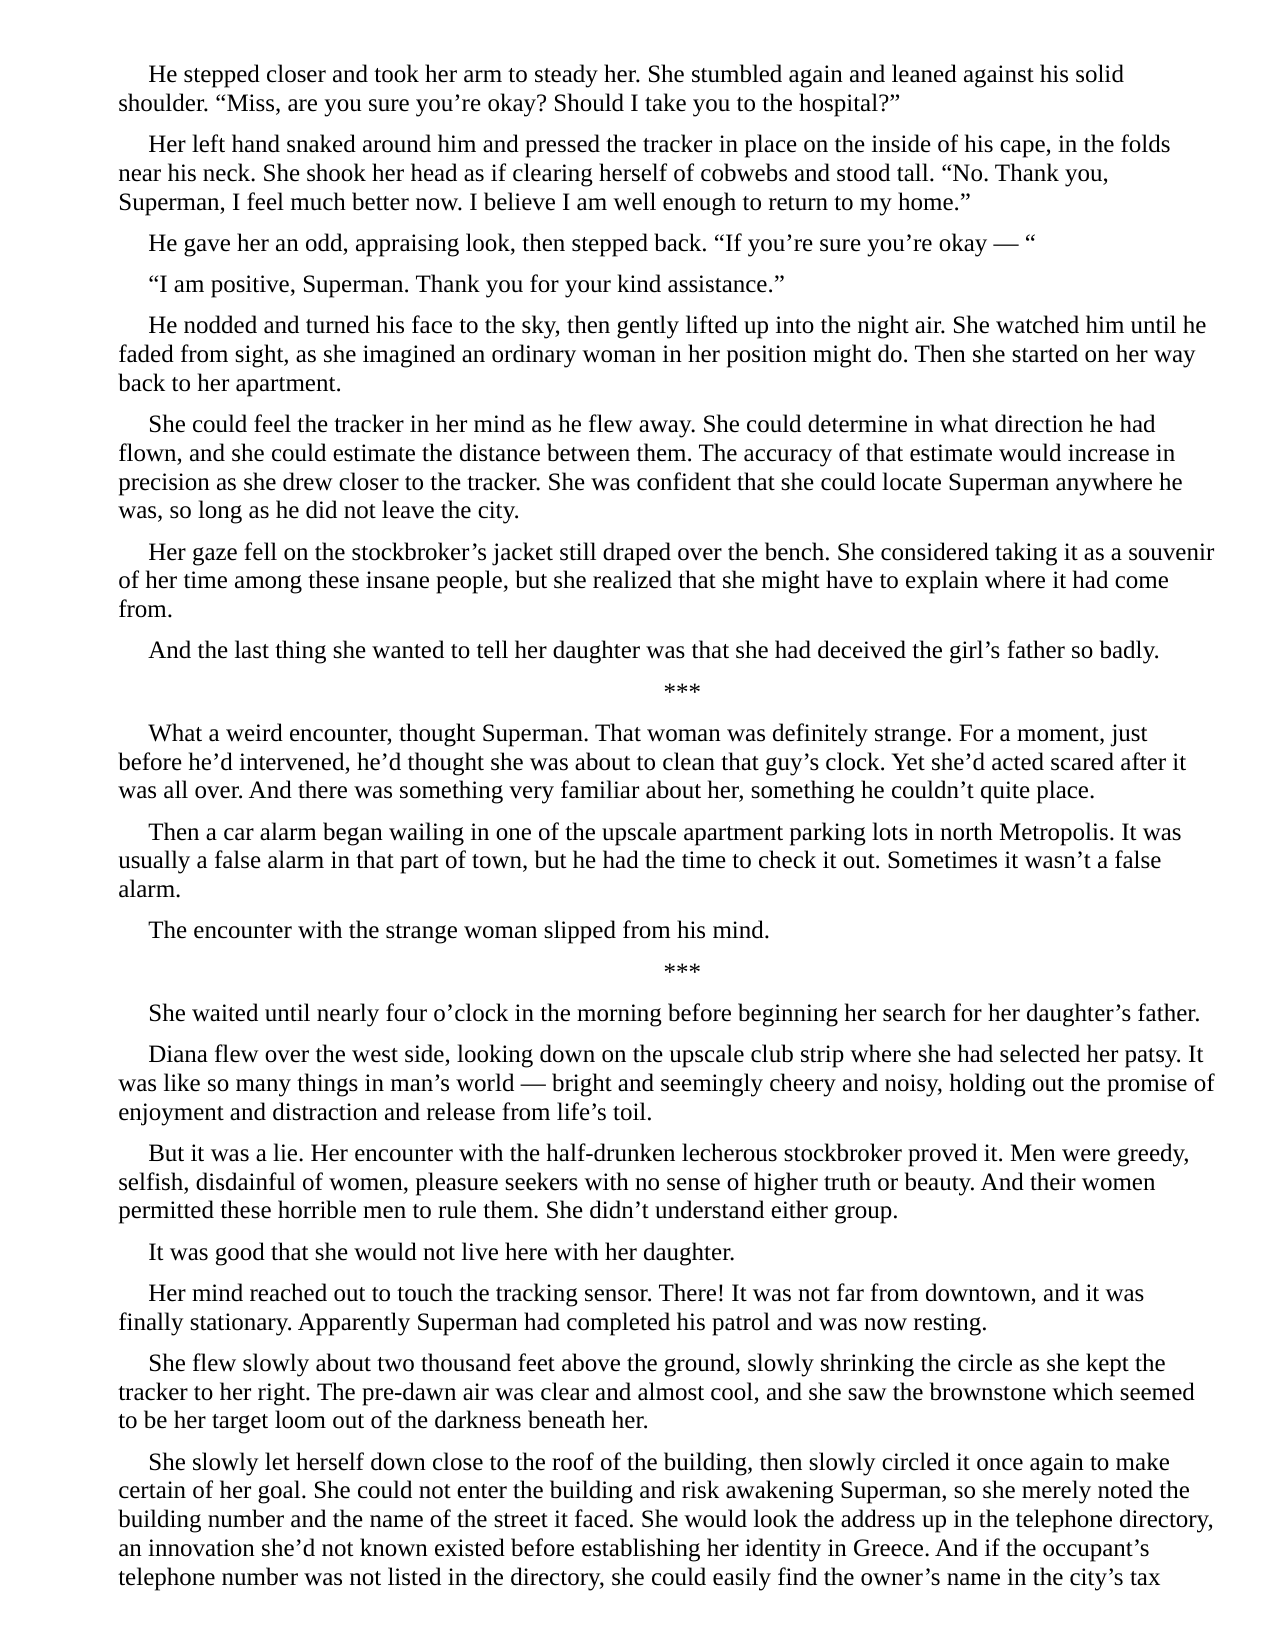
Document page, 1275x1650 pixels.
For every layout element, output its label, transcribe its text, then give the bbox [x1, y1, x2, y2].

text *** [118, 677, 1216, 705]
text But it was a lie. Her encounter with the half-drunken lecherous stockbroker proved it. Men were greedy, selfish, disdainful of women, pleasure seekers with no sense of higher truth or beauty. And their women permitted these horrible men to rule them. She didn’t understand either group. [118, 1138, 1216, 1224]
text He gave her an odd, appraising look, then stepped back. “If you’re sure you’re okay — “ [118, 228, 1216, 257]
text The encounter with the strange woman slipped from his mind. [118, 915, 1216, 944]
text She waited until nearly four o’clock in the morning before beginning her search for her daughter’s father. [118, 998, 1216, 1027]
text He nodded and turned his face to the sky, then gently lifted up into the night air. She watched him until he faded from sight, as she imagined an ordinary woman in her position might do. Then she started on her way back to her apartment. [118, 310, 1216, 397]
text And the last thing she wanted to tell her daughter was that she had deceived the girl’s father so badly. [118, 635, 1216, 664]
text Her gaze fell on the stockbroker’s jacket still draped over the bench. She considered taking it as a souvenir of her time among these insane people, but she realized that she might have to explain where it had come from. [118, 537, 1216, 623]
text It was good that she would not live here with her daughter. [118, 1237, 1216, 1265]
text She could feel the tracker in her mind as he flew away. She could determine in what direction he had flown, and she could estimate the distance between them. The accuracy of that estimate would increase in precision as she drew closer to the tracker. She was confident that she could locate Superman anywhere he was, so long as he did not leave the city. [118, 409, 1216, 524]
text She flew slowly about two thousand feet above the ground, slowly shrinking the circle as she kept the tracker to her right. The pre-dawn air was clear and almost cool, and she saw the brownstone which seemed to be her target loom out of the darkness beneath her. [118, 1348, 1216, 1434]
text She slowly let herself down close to the roof of the building, then slowly circled it once again to make certain of her goal. She could not enter the building and risk awakening Superman, so she merely noted the building number and the name of the street it faced. She would look the address up in the telephone directory, an innovation she’d not known existed before establishing her identity in Greece. And if the occupant’s telephone number was not listed in the directory, she could easily find the owner’s name in the city’s tax [118, 1447, 1216, 1590]
text What a weird encounter, thought Superman. That woman was definitely strange. For a moment, just before he’d intervened, he’d thought she was about to clean that guy’s clock. Yet she’d acted scared after it was all over. And there was something very familiar about her, something he couldn’t quite place. [118, 718, 1216, 804]
text *** [118, 957, 1216, 985]
text Diana flew over the west side, looking down on the upscale club strip where she had selected her patsy. It was like so many things in man’s world — bright and seemingly cheery and noisy, holding out the promise of enjoyment and distraction and release from life’s toil. [118, 1039, 1216, 1125]
text Then a car alarm began wailing in one of the upscale apartment parking lots in north Metropolis. It was usually a false alarm in that part of town, but he had the time to check it out. Sometimes it wasn’t a false alarm. [118, 817, 1216, 903]
text He stepped closer and took her arm to steady her. She stumbled again and leaned against his solid shoulder. “Miss, are you sure you’re okay? Should I take you to the hospital?” [118, 59, 1216, 117]
text “I am positive, Superman. Thank you for your kind assistance.” [118, 269, 1216, 298]
text Her left hand snaked around him and pressed the tracker in place on the inside of his cape, in the folds near his neck. She shook her head as if clearing herself of cobwebs and stood tall. “No. Thank you, Superman, I feel much better now. I believe I am well enough to return to my home.” [118, 129, 1216, 215]
text Her mind reached out to touch the tracking sensor. There! It was not far from downtown, and it was finally stationary. Apparently Superman had completed his patrol and was now resting. [118, 1278, 1216, 1335]
